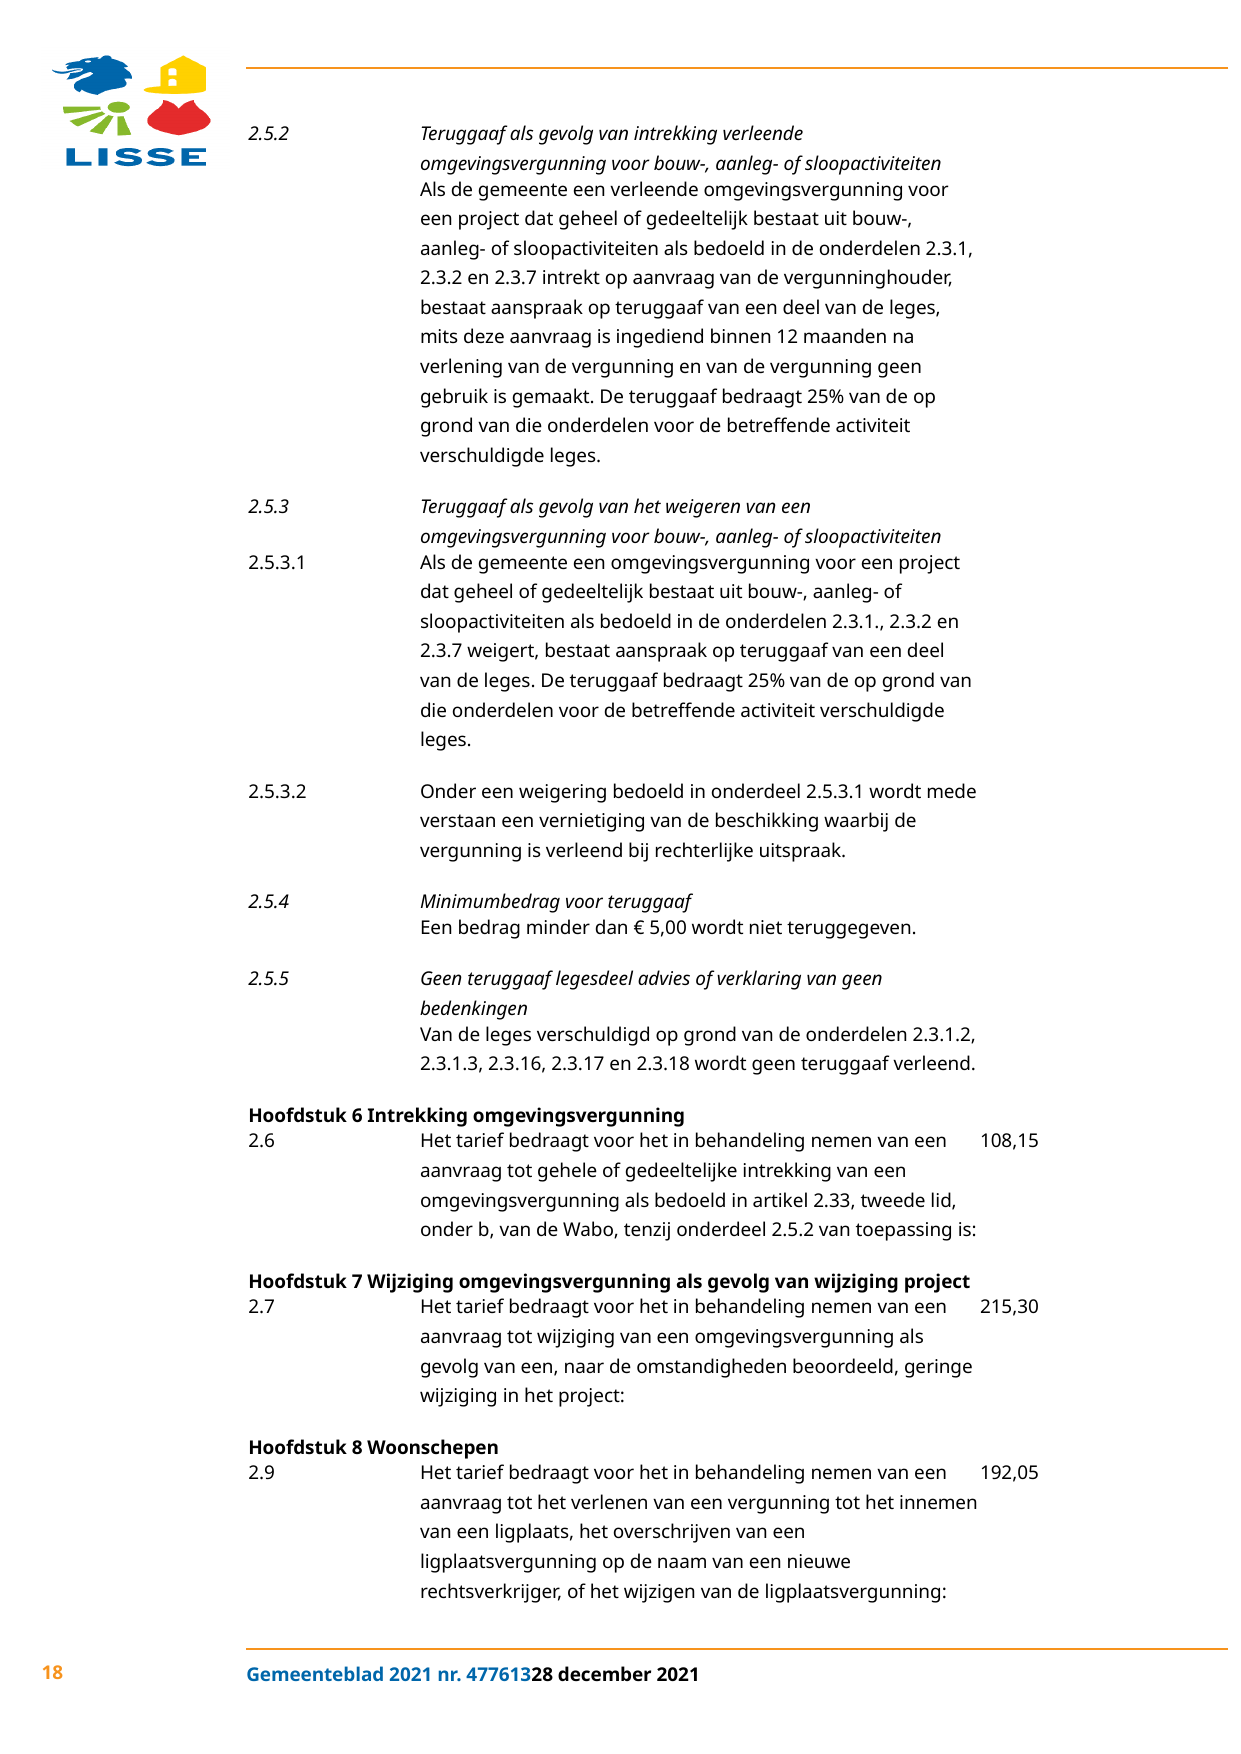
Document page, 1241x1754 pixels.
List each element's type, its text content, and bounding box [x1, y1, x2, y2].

table_cell Onder een weigering bedoeld in onderdeel 2.5.3.1 wordt mede verstaan een vernietiging van de beschikking waarbij de vergunning is verleend bij rechterlijke uitspraak. [420, 778, 980, 863]
table_cell [248, 752, 420, 778]
table_cell [420, 1408, 980, 1434]
table_cell [420, 468, 980, 493]
picture [41, 47, 231, 172]
table_cell 2.9 [248, 1460, 420, 1604]
table_cell [248, 1408, 420, 1434]
table_cell 108,15 [980, 1128, 1152, 1242]
table_cell [980, 1102, 1152, 1128]
table_cell Als de gemeente een omgevingsvergunning voor een project dat geheel of gedeeltelijk bestaat uit bouw-, aanleg- of sloopactiviteiten als bedoeld in de onderdelen 2.3.1., 2.3.2 en 2.3.7 weigert, bestaat aanspraak op teruggaaf van een deel van de leges. De teruggaaf bedraagt 25% van de op grond van die onderdelen voor de betreffende activiteit verschuldigde leges. [420, 549, 980, 752]
table_cell Hoofdstuk 8 Woonschepen [248, 1434, 980, 1459]
table_cell [980, 863, 1152, 888]
table_cell [980, 1021, 1152, 1076]
table_cell [980, 1408, 1152, 1434]
table_cell Minimumbedrag voor teruggaaf [420, 889, 980, 914]
table_cell Teruggaaf als gevolg van het weigeren van een omgevingsvergunning voor bouw-, aanleg- of sloopactiviteiten [420, 494, 980, 549]
table_cell 2.5.3.2 [248, 778, 420, 863]
table_cell [248, 1076, 420, 1102]
table_cell Hoofdstuk 6 Intrekking omgevingsvergunning [248, 1102, 980, 1128]
table_cell [980, 778, 1152, 863]
table_cell [420, 863, 980, 888]
table_cell [248, 940, 420, 966]
table_cell 192,05 [980, 1460, 1152, 1604]
table_cell 2.5.4 [248, 889, 420, 914]
table_cell [420, 1242, 980, 1268]
table_cell [980, 494, 1152, 549]
table_cell 2.5.3 [248, 494, 420, 549]
table_cell [420, 752, 980, 778]
table_cell [980, 549, 1152, 752]
table_cell [980, 914, 1152, 940]
table_cell [248, 95, 420, 121]
table_cell [248, 863, 420, 888]
table_cell [420, 940, 980, 966]
table_cell Geen teruggaaf legesdeel advies of verklaring van geen bedenkingen [420, 966, 980, 1021]
table_cell [248, 914, 420, 940]
table_cell Teruggaaf als gevolg van intrekking verleende omgevingsvergunning voor bouw-, aanleg- of sloopactiviteiten [420, 121, 980, 176]
table_cell [980, 1242, 1152, 1268]
table_cell Een bedrag minder dan € 5,00 wordt niet teruggegeven. [420, 914, 980, 940]
table_cell [980, 1268, 1152, 1294]
table_cell [980, 940, 1152, 966]
table_cell Als de gemeente een verleende omgevingsvergunning voor een project dat geheel of gedeeltelijk bestaat uit bouw-, aanleg- of sloopactiviteiten als bedoeld in de onderdelen 2.3.1, 2.3.2 en 2.3.7 intrekt op aanvraag van de vergunninghouder, bestaat aanspraak op teruggaaf van een deel van de leges, mits deze aanvraag is ingediend binnen 12 maanden na verlening van de vergunning en van de vergunning geen gebruik is gemaakt. De teruggaaf bedraagt 25% van de op grond van die onderdelen voor de betreffende activiteit verschuldigde leges. [420, 176, 980, 468]
table_cell [980, 1076, 1152, 1102]
table_cell 2.6 [248, 1128, 420, 1242]
table_cell [980, 966, 1152, 1021]
table_cell [980, 95, 1152, 121]
table_cell [980, 1434, 1152, 1459]
table_cell 2.5.5 [248, 966, 420, 1021]
table_cell 215,30 [980, 1294, 1152, 1408]
table_cell Het tarief bedraagt voor het in behandeling nemen van een aanvraag tot wijziging van een omgevingsvergunning als gevolg van een, naar de omstandigheden beoordeeld, geringe wijziging in het project: [420, 1294, 980, 1408]
table_cell 2.7 [248, 1294, 420, 1408]
table_cell [980, 468, 1152, 493]
table_cell Het tarief bedraagt voor het in behandeling nemen van een aanvraag tot gehele of gedeeltelijke intrekking van een omgevingsvergunning als bedoeld in artikel 2.33, tweede lid, onder b, van de Wabo, tenzij onderdeel 2.5.2 van toepassing is: [420, 1128, 980, 1242]
table_cell [980, 752, 1152, 778]
table_cell 2.5.2 [248, 121, 420, 176]
table_cell 2.5.3.1 [248, 549, 420, 752]
table_cell [248, 1242, 420, 1268]
table_cell [420, 95, 980, 121]
table_cell [420, 1076, 980, 1102]
table_cell Hoofdstuk 7 Wijziging omgevingsvergunning als gevolg van wijziging project [248, 1268, 980, 1294]
table_cell [248, 1021, 420, 1076]
table_cell [980, 176, 1152, 468]
table_cell [248, 468, 420, 493]
table_cell [248, 176, 420, 468]
table_cell [980, 889, 1152, 914]
table_cell Het tarief bedraagt voor het in behandeling nemen van een aanvraag tot het verlenen van een vergunning tot het innemen van een ligplaats, het overschrijven van een ligplaatsvergunning op de naam van een nieuwe rechtsverkrijger, of het wijzigen van de ligplaatsvergunning: [420, 1460, 980, 1604]
table_cell Van de leges verschuldigd op grond van de onderdelen 2.3.1.2, 2.3.1.3, 2.3.16, 2.3.17 en 2.3.18 wordt geen teruggaaf verleend. [420, 1021, 980, 1076]
table_cell [980, 121, 1152, 176]
